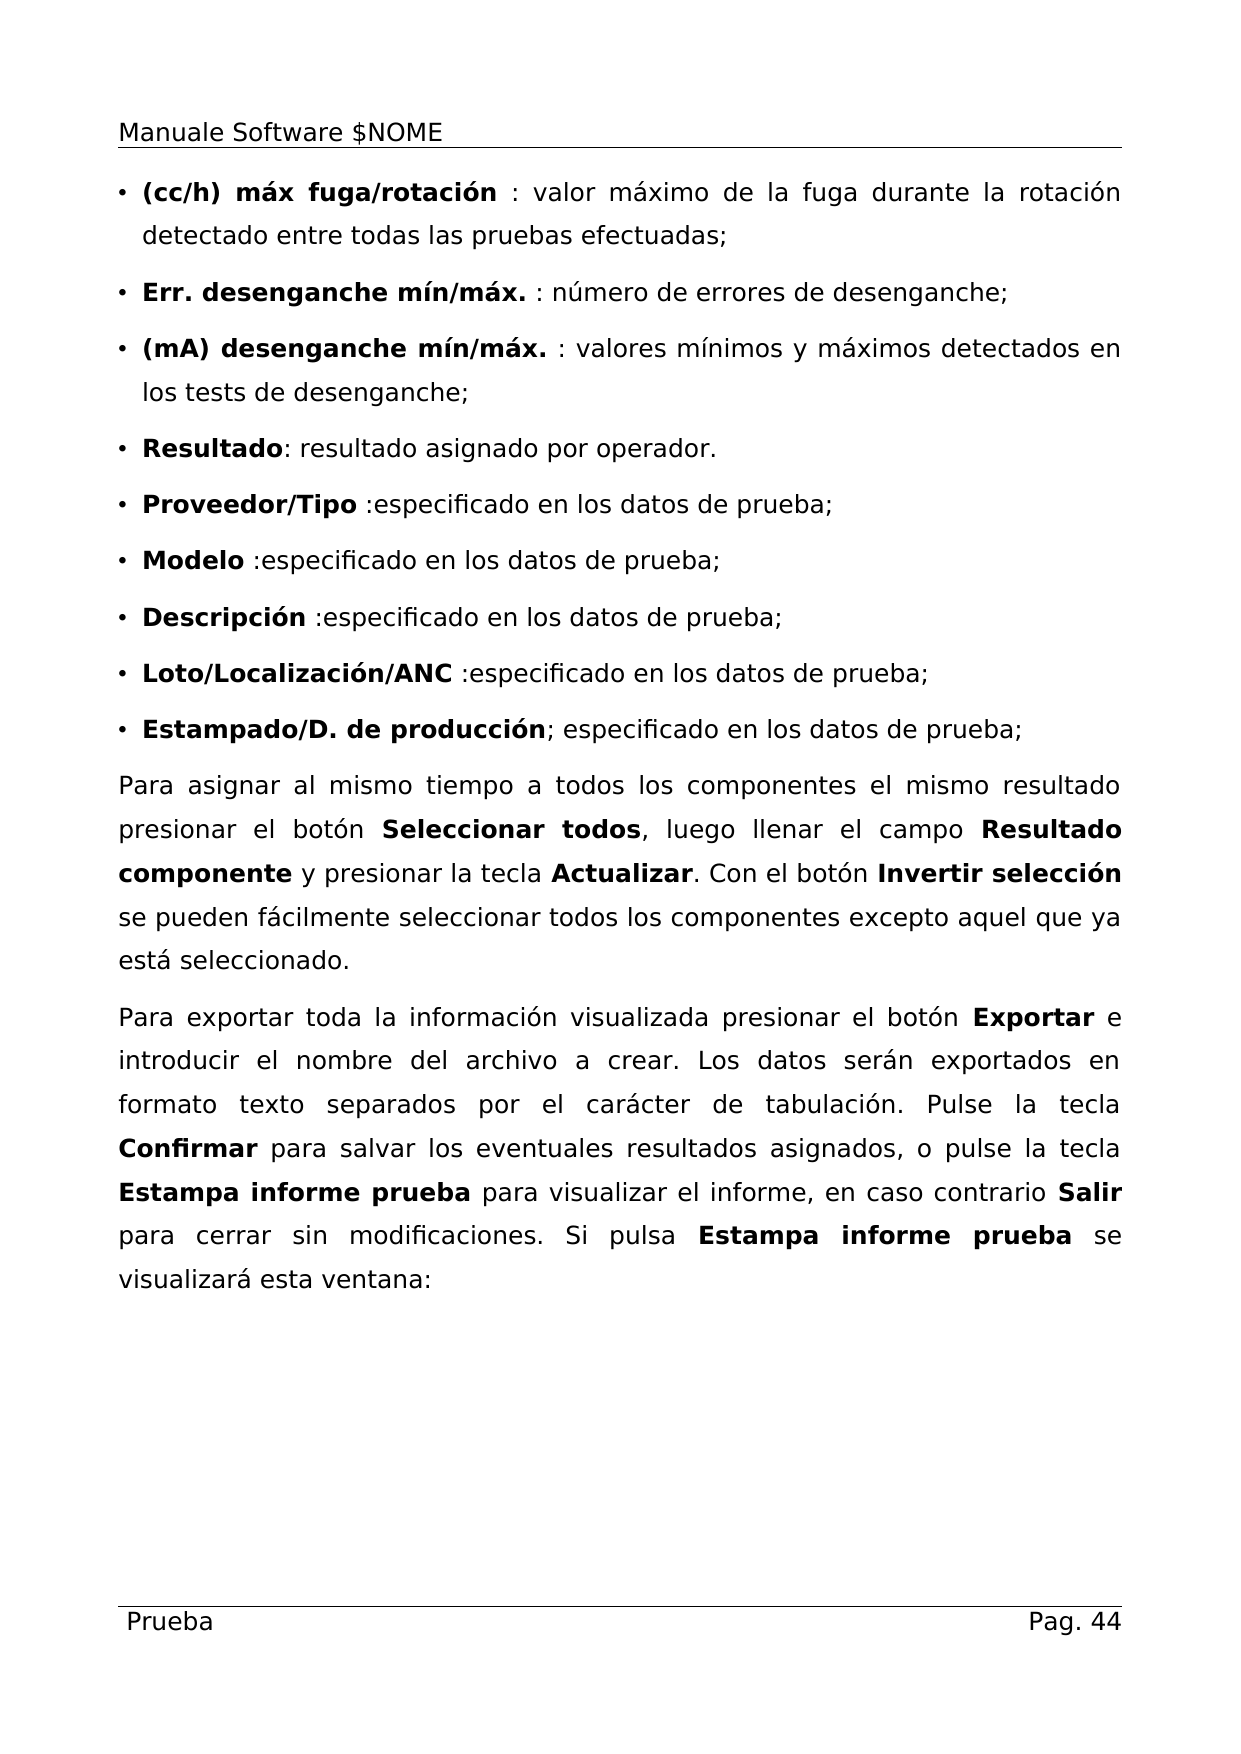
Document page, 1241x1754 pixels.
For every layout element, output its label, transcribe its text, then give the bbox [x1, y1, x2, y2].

list (cc/h) máx fuga/rotación : valor máximo de la fuga durante la rotación detectado entre todas las pruebas efectuadas; [118, 178, 1122, 251]
list Estampado/D. de producción; especificado en los datos de prueba; [118, 715, 1122, 744]
text Para asignar al mismo tiempo a todos los componentes el mismo resultado presionar el botón Seleccionar todos, luego llenar el campo Resultado componente y presionar la tecla Actualizar. Con el botón Invertir selección se pueden fácilmente seleccionar todos los componentes excepto aquel que ya está seleccionado. [118, 772, 1122, 976]
list Loto/Localización/ANC :especificado en los datos de prueba; [118, 659, 1122, 688]
list Modelo :especificado en los datos de prueba; [118, 547, 1122, 576]
list (mA) desenganche mín/máx. : valores mínimos y máximos detectados en los tests de desenganche; [118, 334, 1122, 407]
list Resultado: resultado asignado por operador. [118, 434, 1122, 463]
list Err. desenganche mín/máx. : número de errores de desenganche; [118, 278, 1122, 307]
list Proveedor/Tipo :especificado en los datos de prueba; [118, 490, 1122, 519]
list Descripción :especificado en los datos de prueba; [118, 603, 1122, 632]
text Para exportar toda la información visualizada presionar el botón Exportar e introducir el nombre del archivo a crear. Los datos serán exportados en formato texto separados por el carácter de tabulación. Pulse la tecla Confirmar para salvar los eventuales resultados asignados, o pulse la tecla Estampa informe prueba para visualizar el informe, en caso contrario Salir para cerrar sin modificaciones. Si pulsa Estampa informe prueba se visualizará esta ventana: [118, 1003, 1122, 1294]
